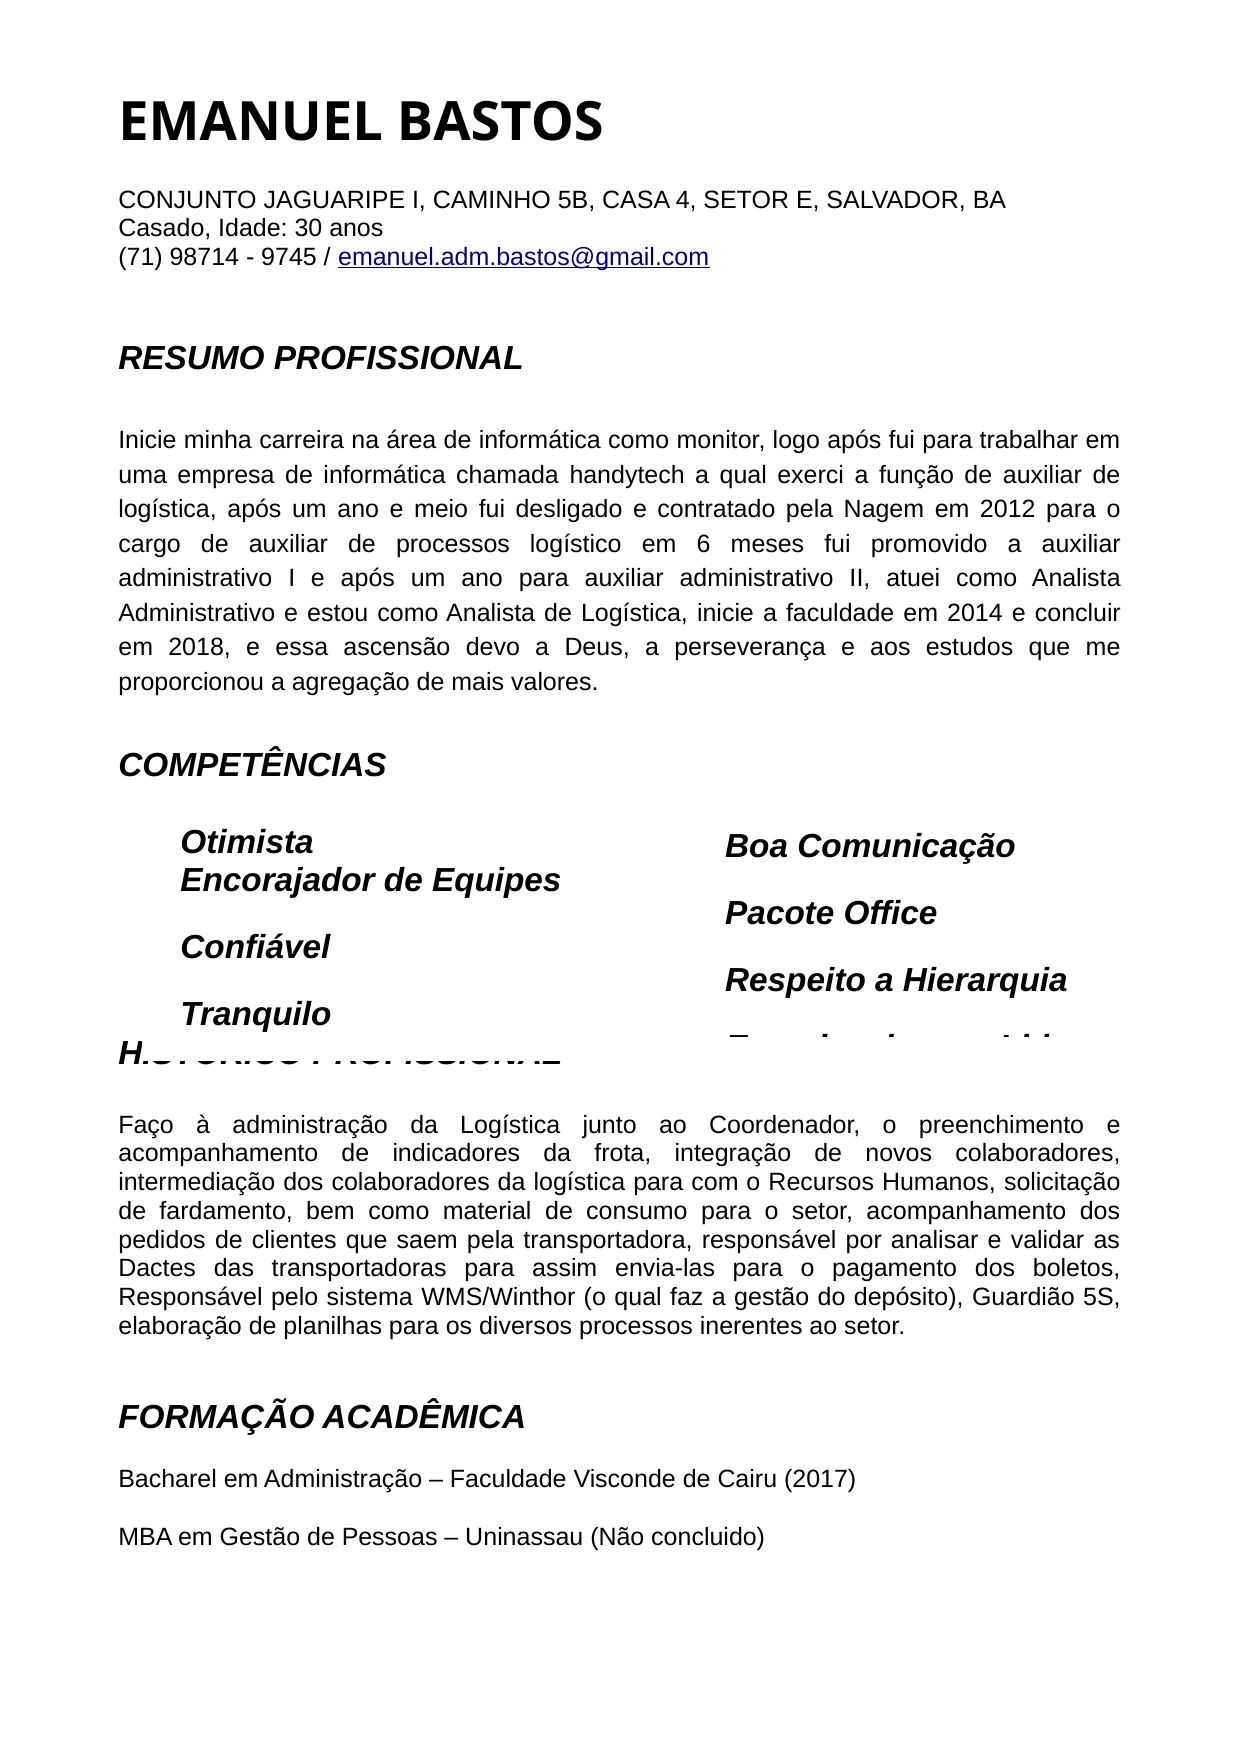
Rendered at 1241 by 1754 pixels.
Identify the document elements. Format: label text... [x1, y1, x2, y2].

text Pacote Office [725, 893, 1196, 931]
text Respeito a Hierarquia [725, 960, 1196, 998]
text HISTÓRICO PROFISSIONAL [118, 1033, 1122, 1071]
text Experiencia com Liderança [725, 1027, 1196, 1037]
text MBA em Gestão de Pessoas – Uninassau (Não concluido) [118, 1522, 1122, 1551]
text Tranquilo [180, 994, 595, 1033]
text CONJUNTO JAGUARIPE I, CAMINHO 5B, CASA 4, SETOR E, SALVADOR, BA [118, 184, 1122, 213]
text EMANUEL BASTOS [118, 82, 1122, 156]
text (71) 98714 - 9745 / emanuel.adm.bastos@gmail.com [118, 242, 1122, 271]
text Bacharel em Administração – Faculdade Visconde de Cairu (2017) [118, 1464, 1122, 1493]
text COMPETÊNCIAS [118, 745, 1122, 783]
text Encorajador de Equipes [180, 860, 595, 898]
text Casado, Idade: 30 anos [118, 213, 1122, 242]
text RESUMO PROFISSIONAL [118, 338, 1122, 376]
text Boa Comunicação [725, 826, 1196, 864]
text Otimista [180, 822, 595, 860]
text Inicie minha carreira na área de informática como monitor, logo após fui para trabalhar em uma empresa de informática chamada handytech a qual exerci a função de auxiliar de logística, após um ano e meio fui desligado e contratado pela Nagem em 2012 para o cargo de auxiliar de processos logístico em 6 meses fui promovido a auxiliar administrativo I e após um ano para auxiliar administrativo II, atuei como Analista Administrativo e estou como Analista de Logística, inicie a faculdade em 2014 e concluir em 2018, e essa ascensão devo a Deus, a perseverança e aos estudos que me proporcionou a agregação de mais valores. [118, 426, 1122, 696]
text Faço à administração da Logística junto ao Coordenador, o preenchimento e acompanhamento de indicadores da frota, integração de novos colaboradores, intermediação dos colaboradores da logística para com o Recursos Humanos, solicitação de fardamento, bem como material de consumo para o setor, acompanhamento dos pedidos de clientes que saem pela transportadora, responsável por analisar e validar as Dactes das transportadoras para assim envia-las para o pagamento dos boletos, Responsável pelo sistema WMS/Winthor (o qual faz a gestão do depósito), Guardião 5S, elaboração de planilhas para os diversos processos inerentes ao setor. [118, 1110, 1122, 1340]
text Confiável [180, 927, 595, 966]
text FORMAÇÃO ACADÊMICA [118, 1397, 1122, 1436]
